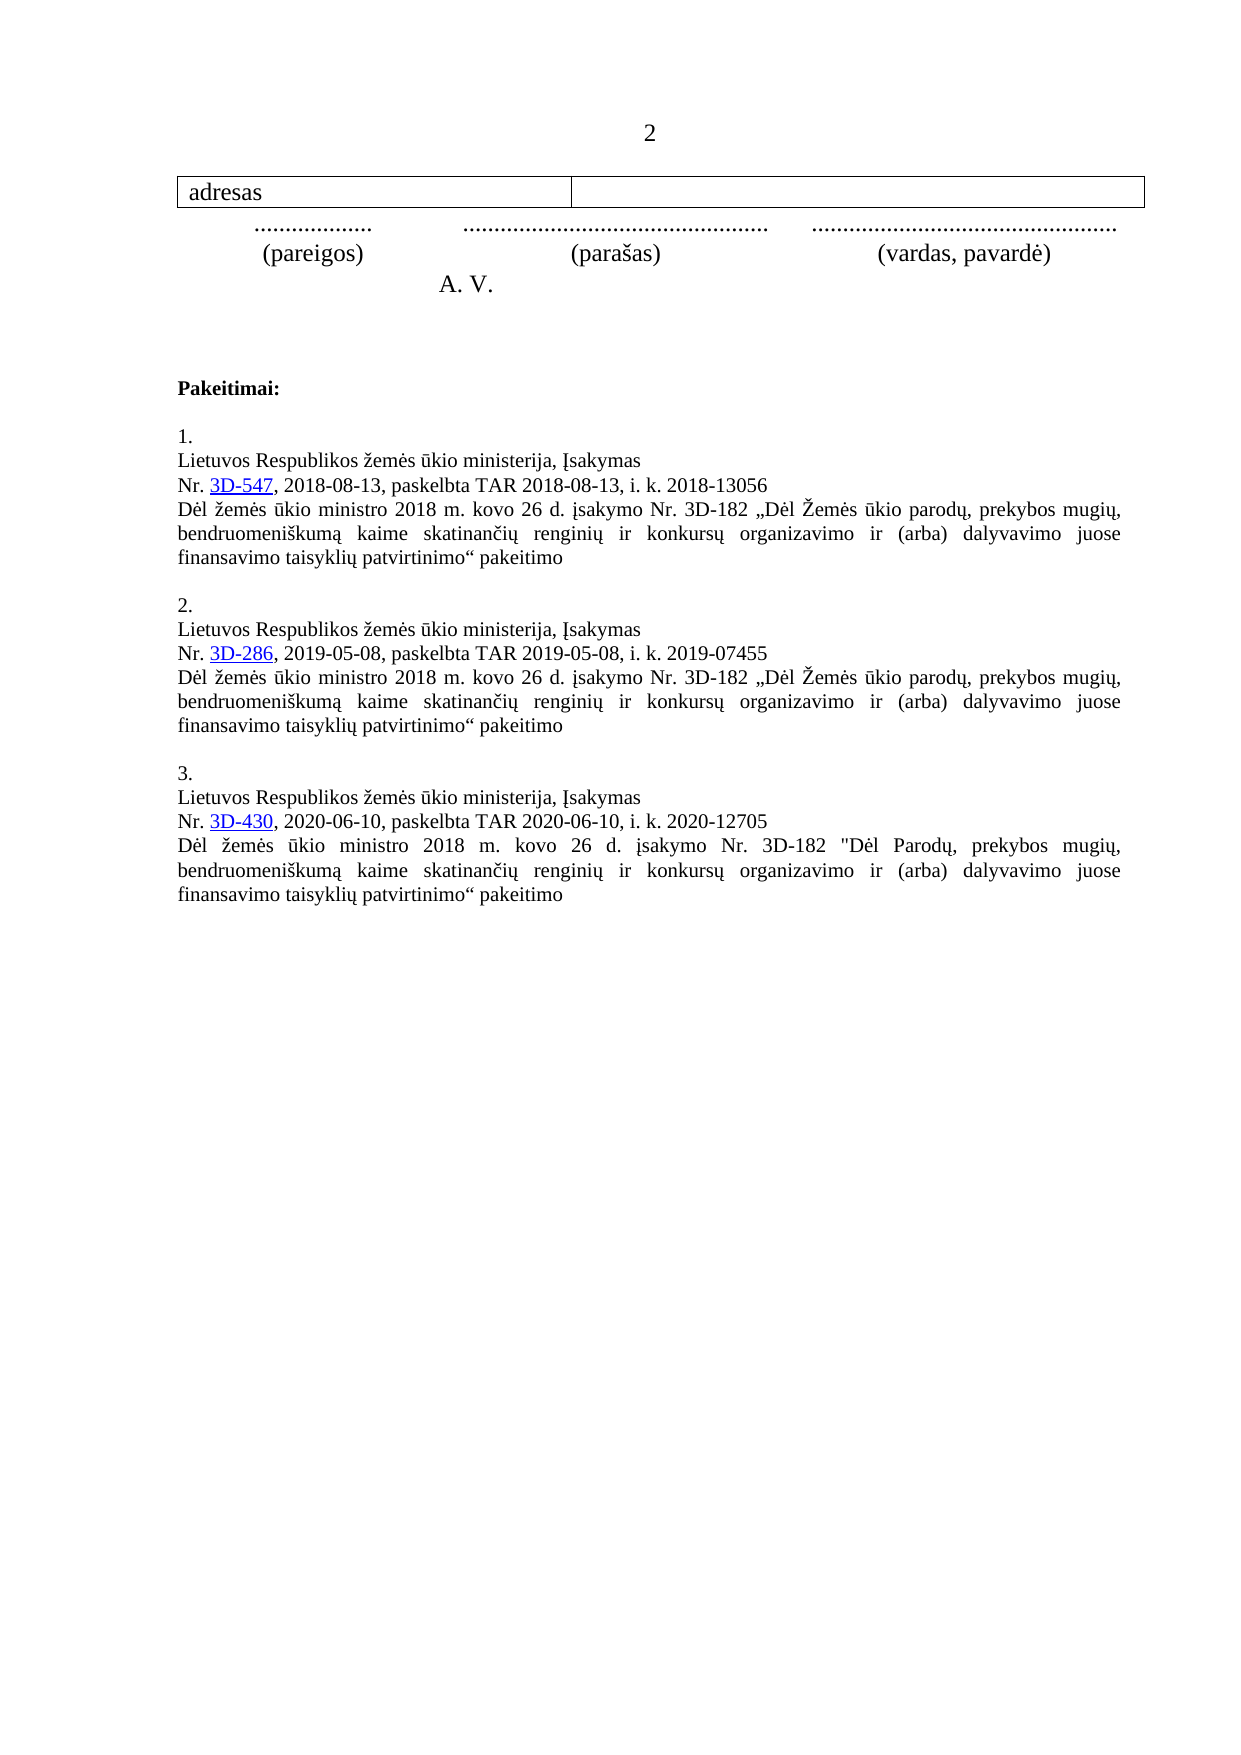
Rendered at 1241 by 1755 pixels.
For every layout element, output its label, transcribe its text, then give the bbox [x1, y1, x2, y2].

table_cell [572, 177, 1144, 207]
text Dėl žemės ūkio ministro 2018 m. kovo 26 d. įsakymo Nr. 3D-182 „Dėl Žemės ūkio parodų, prekybos mugių, bendruomeniškumą kaime skatinančių renginių ir konkursų organizavimo ir (arba) dalyvavimo juose finansavimo taisyklių patvirtinimo“ pakeitimo [177, 497, 1122, 569]
text Dėl žemės ūkio ministro 2018 m. kovo 26 d. įsakymo Nr. 3D-182 „Dėl Žemės ūkio parodų, prekybos mugių, bendruomeniškumą kaime skatinančių renginių ir konkursų organizavimo ir (arba) dalyvavimo juose finansavimo taisyklių patvirtinimo“ pakeitimo [177, 665, 1122, 737]
text Pakeitimai: [177, 376, 1122, 400]
table_cell ................................................. (vardas, pavardė) [793, 208, 1136, 299]
table_cell ................... (pareigos) [187, 208, 439, 299]
table_cell [177, 208, 187, 299]
text Lietuvos Respublikos žemės ūkio ministerija, Įsakymas [177, 785, 1122, 809]
text Nr. 3D-547, 2018-08-13, paskelbta TAR 2018-08-13, i. k. 2018-13056 [177, 472, 1122, 497]
text Lietuvos Respublikos žemės ūkio ministerija, Įsakymas [177, 617, 1122, 641]
text Lietuvos Respublikos žemės ūkio ministerija, Įsakymas [177, 448, 1122, 472]
text Dėl žemės ūkio ministro 2018 m. kovo 26 d. įsakymo Nr. 3D-182 "Dėl Parodų, prekybos mugių, bendruomeniškumą kaime skatinančių renginių ir konkursų organizavimo ir (arba) dalyvavimo juose finansavimo taisyklių patvirtinimo“ pakeitimo [177, 833, 1122, 906]
table_cell adresas [178, 177, 571, 207]
text 1. [177, 424, 1122, 448]
text 2. [177, 593, 1122, 617]
text Nr. 3D-286, 2019-05-08, paskelbta TAR 2019-05-08, i. k. 2019-07455 [177, 641, 1122, 665]
text Nr. 3D-430, 2020-06-10, paskelbta TAR 2020-06-10, i. k. 2020-12705 [177, 809, 1122, 833]
table_cell ................................................. (parašas) A. V. [439, 208, 793, 299]
table_cell [1136, 208, 1145, 299]
text 3. [177, 761, 1122, 785]
